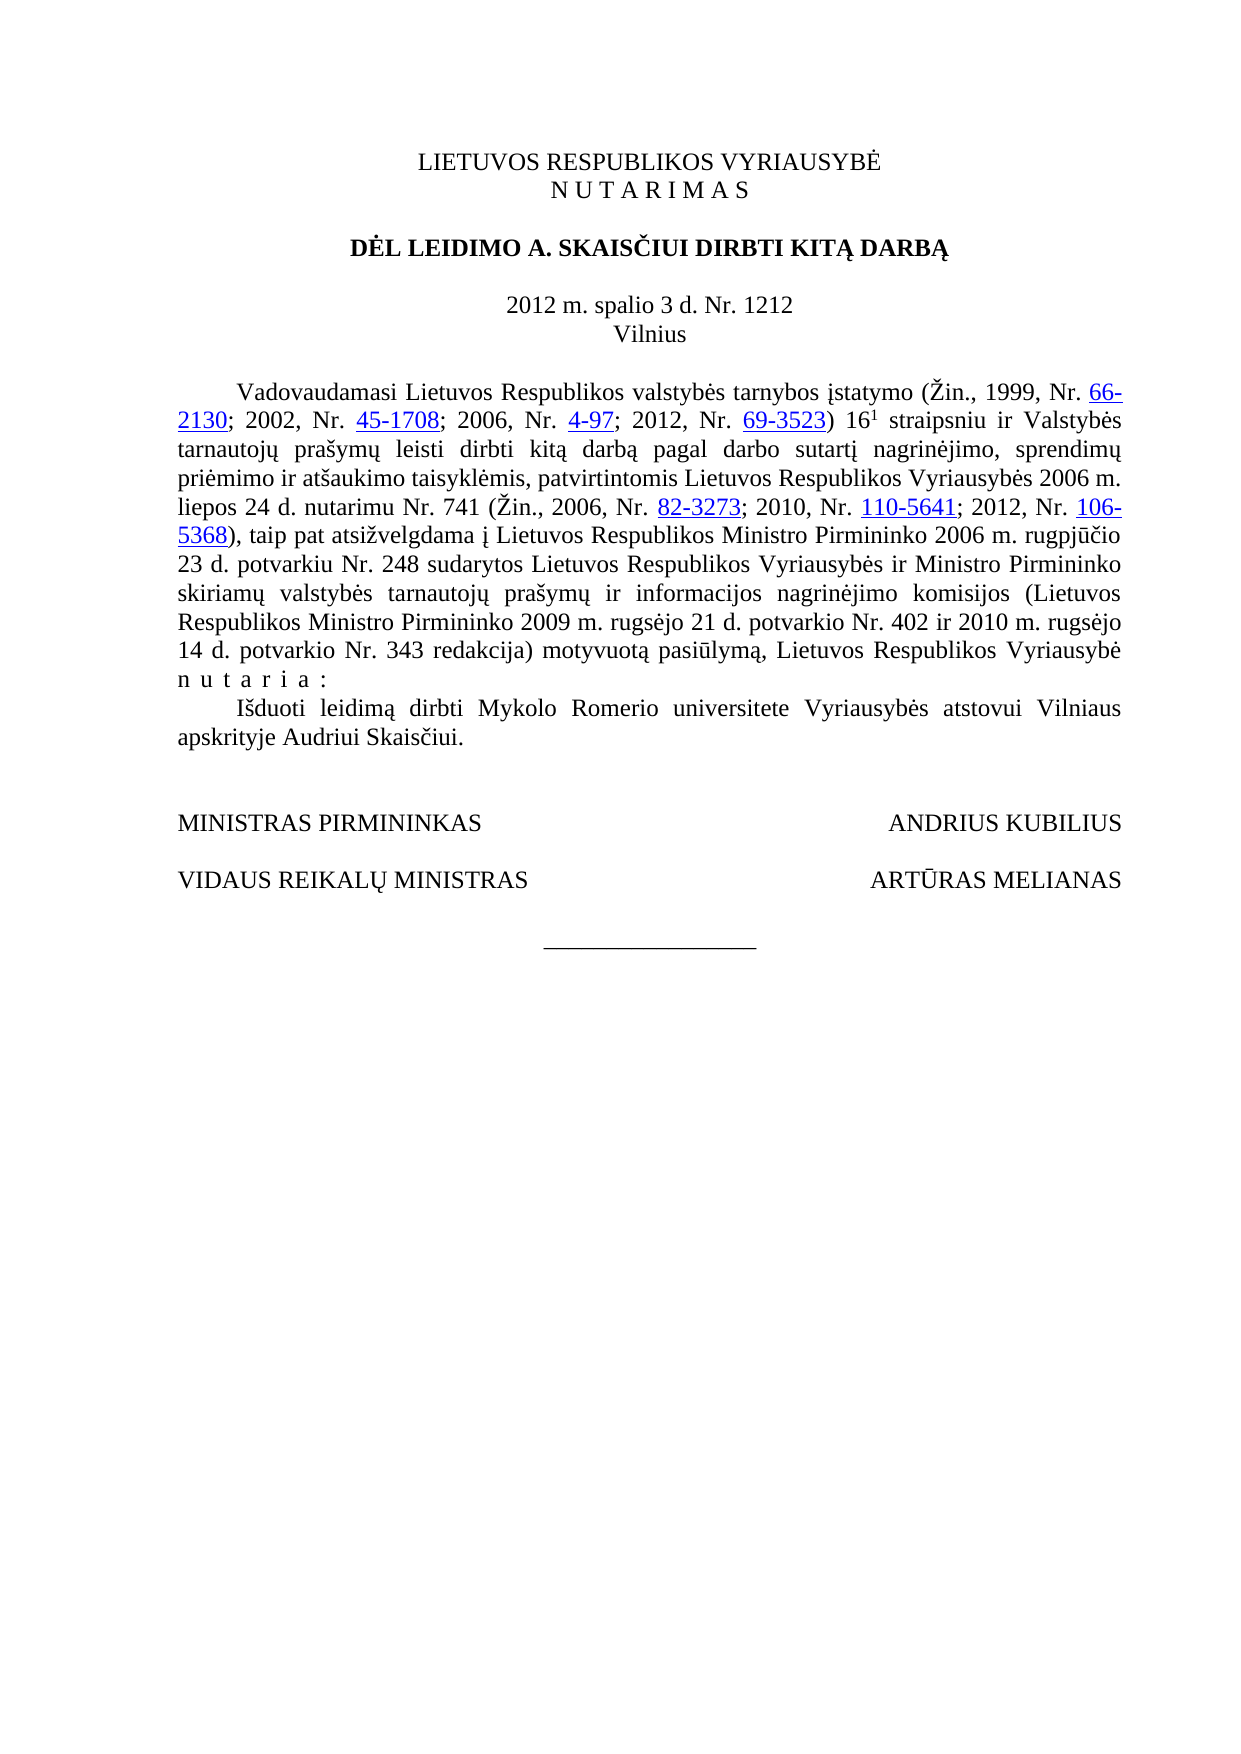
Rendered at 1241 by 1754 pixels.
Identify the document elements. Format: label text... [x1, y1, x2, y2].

text Išduoti leidimą dirbti Mykolo Romerio universitete Vyriausybės atstovui Vilniaus apskrityje Audriui Skaisčiui. [177, 693, 1122, 751]
text Vadovaudamasi Lietuvos Respublikos valstybės tarnybos įstatymo (Žin., 1999, Nr. 66-2130; 2002, Nr. 45-1708; 2006, Nr. 4-97; 2012, Nr. 69-3523) 161 straipsniu ir Valstybės tarnautojų prašymų leisti dirbti kitą darbą pagal darbo sutartį nagrinėjimo, sprendimų priėmimo ir atšaukimo taisyklėmis, patvirtintomis Lietuvos Respublikos Vyriausybės 2006 m. liepos 24 d. nutarimu Nr. 741 (Žin., 2006, Nr. 82-3273; 2010, Nr. 110-5641; 2012, Nr. 106-5368), taip pat atsižvelgdama į Lietuvos Respublikos Ministro Pirmininko 2006 m. rugpjūčio 23 d. potvarkiu Nr. 248 sudarytos Lietuvos Respublikos Vyriausybės ir Ministro Pirmininko skiriamų valstybės tarnautojų prašymų ir informacijos nagrinėjimo komisijos (Lietuvos Respublikos Ministro Pirmininko 2009 m. rugsėjo 21 d. potvarkio Nr. 402 ir 2010 m. rugsėjo 14 d. potvarkio Nr. 343 redakcija) motyvuotą pasiūlymą, Lietuvos Respublikos Vyriausybė nutaria: [177, 377, 1122, 693]
text NUTARIMAS [177, 176, 1122, 204]
text 2012 m. spalio 3 d. Nr. 1212 [177, 291, 1122, 319]
text Dėl LEIDIMO A. SKAISČIUI DIRBTI KITĄ DARBĄ [177, 233, 1122, 262]
text Vilnius [177, 319, 1122, 348]
text VIDAUS REIKALŲ MINISTRAS ARTŪRAS MELIANAS [177, 866, 1122, 894]
text _________________ [177, 923, 1122, 952]
text Lietuvos Respublikos Vyriausybė [177, 147, 1122, 176]
text MINISTRAS PIRMININKAS ANDRIUS KUBILIUS [177, 808, 1122, 837]
